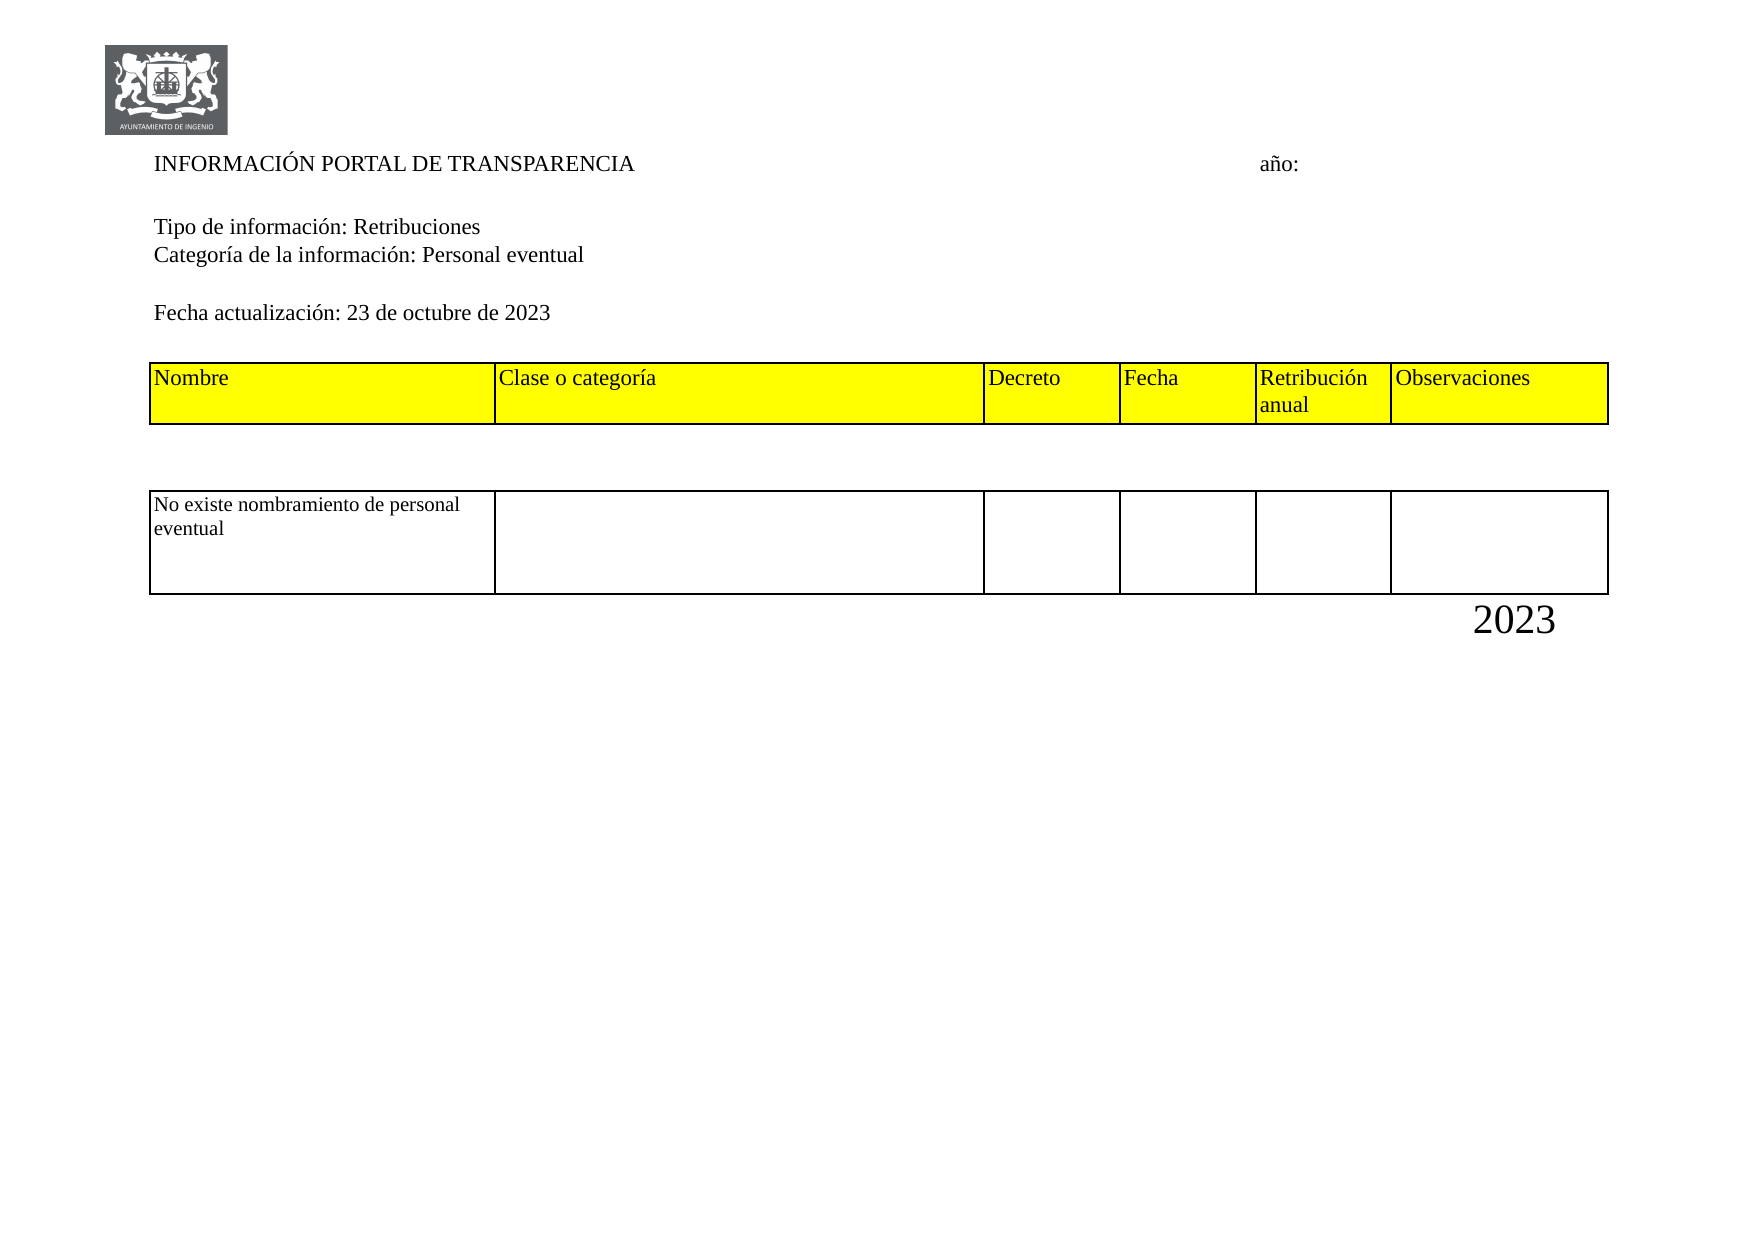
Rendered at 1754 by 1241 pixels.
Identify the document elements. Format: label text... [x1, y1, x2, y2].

table_cell Observaciones [1392, 364, 1607, 423]
table_cell [1391, 425, 1608, 489]
table_cell [1392, 492, 1607, 593]
table_cell No existe nombramiento de personal eventual [151, 492, 494, 593]
table_cell [496, 492, 983, 593]
table_cell [1121, 492, 1255, 593]
table_header [1391, 150, 1608, 362]
table_cell Decreto [985, 364, 1119, 423]
table_header INFORMACIÓN PORTAL DE TRANSPARENCIA Tipo de información: Retribuciones Categoría de la información: Personal eventual Fecha actualización: 23 de octubre de 2023 [150, 150, 984, 362]
table_cell [984, 425, 1120, 489]
table_cell Fecha [1121, 364, 1255, 423]
table_cell [150, 425, 984, 489]
table_cell [985, 492, 1119, 593]
text 2023 [1473, 595, 1604, 643]
table_cell [1257, 492, 1390, 593]
table_cell Clase o categoría [496, 364, 983, 423]
table_cell Nombre [151, 364, 494, 423]
table_cell [1120, 425, 1256, 489]
table_cell [1256, 425, 1391, 489]
table_header [984, 150, 1120, 362]
table_cell Retribución anual [1257, 364, 1390, 423]
table_header año: [1256, 150, 1391, 362]
table_header [1120, 150, 1256, 362]
